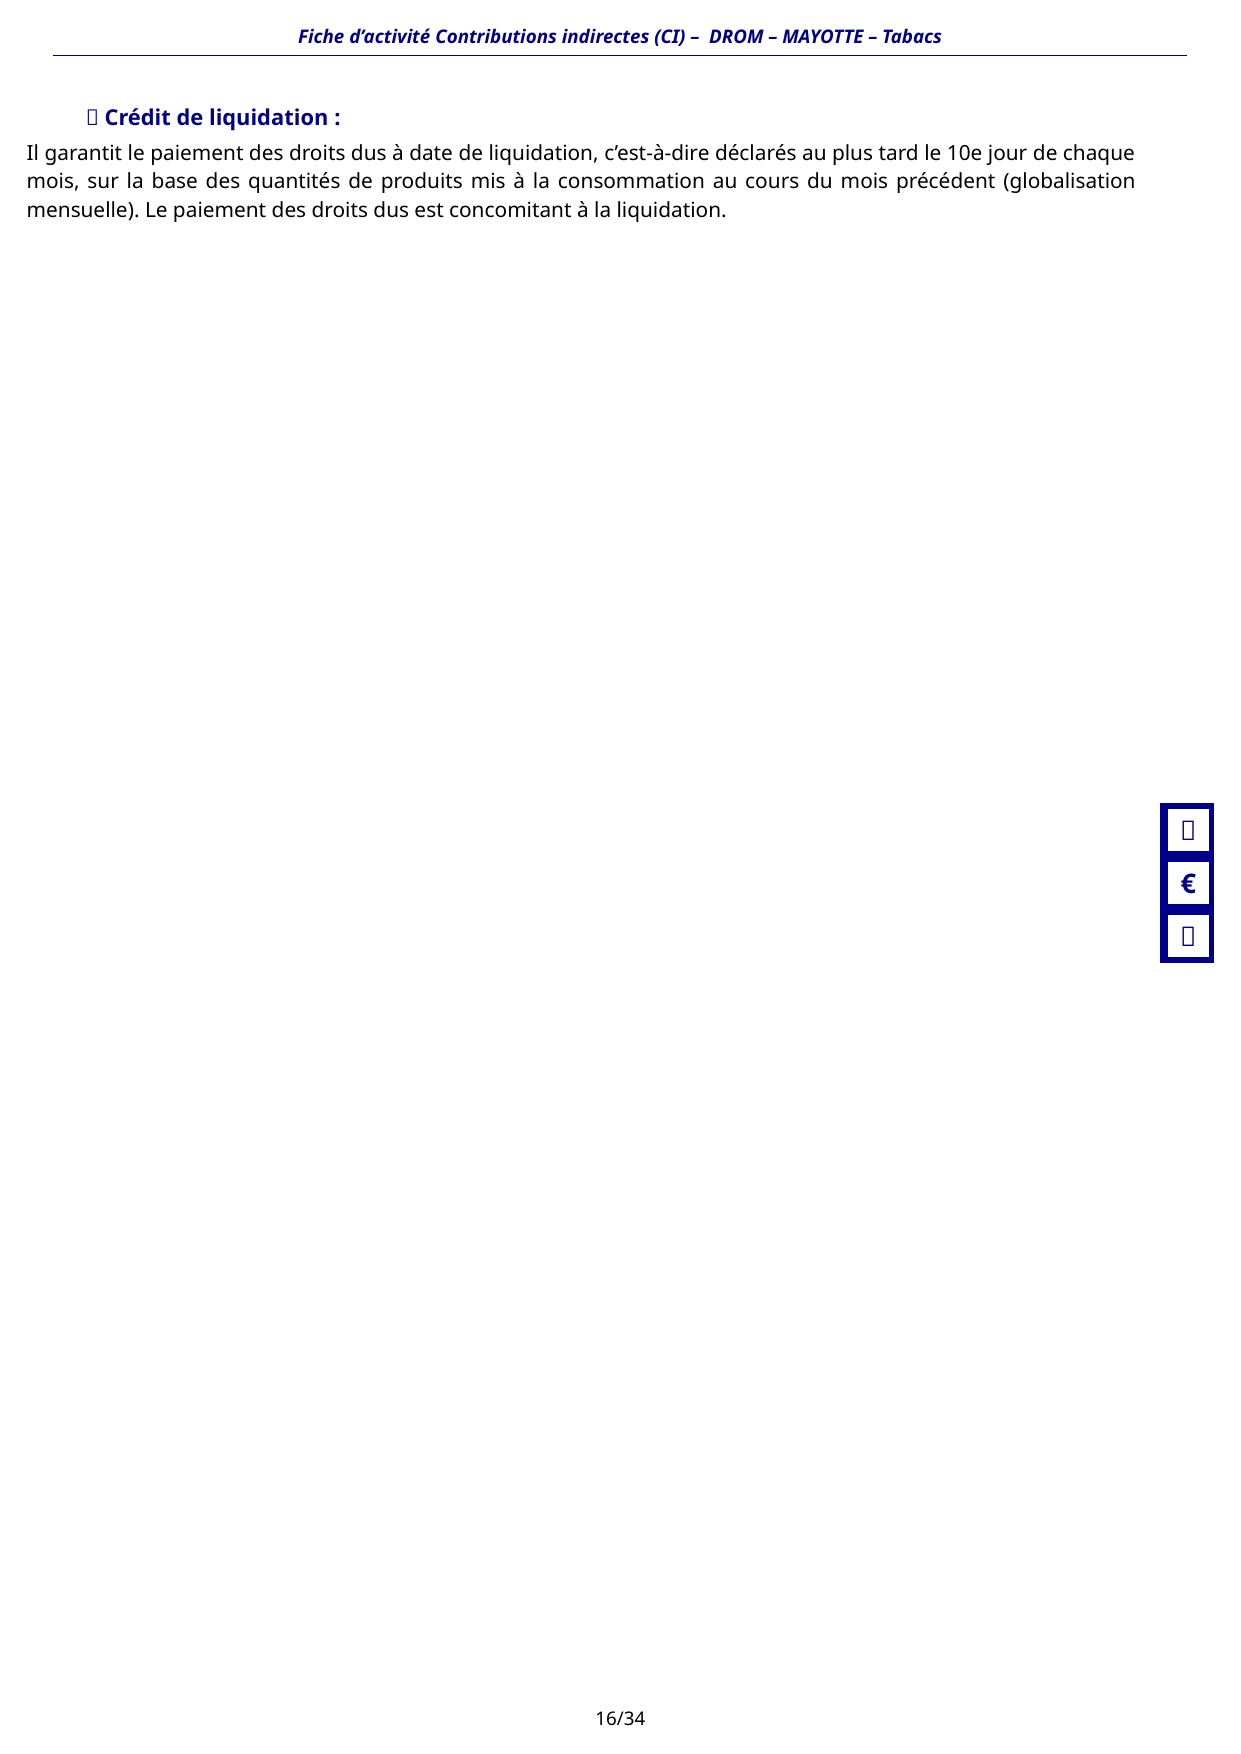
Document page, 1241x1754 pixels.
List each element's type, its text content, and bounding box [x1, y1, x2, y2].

table_cell  Crédit de liquidation : Il garantit le paiement des droits dus à date de liquidation, c’est-à-dire déclarés au plus tard le 10e jour de chaque mois, sur la base des quantités de produits mis à la consommation au cours du mois précédent (globalisation mensuelle). Le paiement des droits dus est concomitant à la liquidation. [21, 85, 1143, 229]
